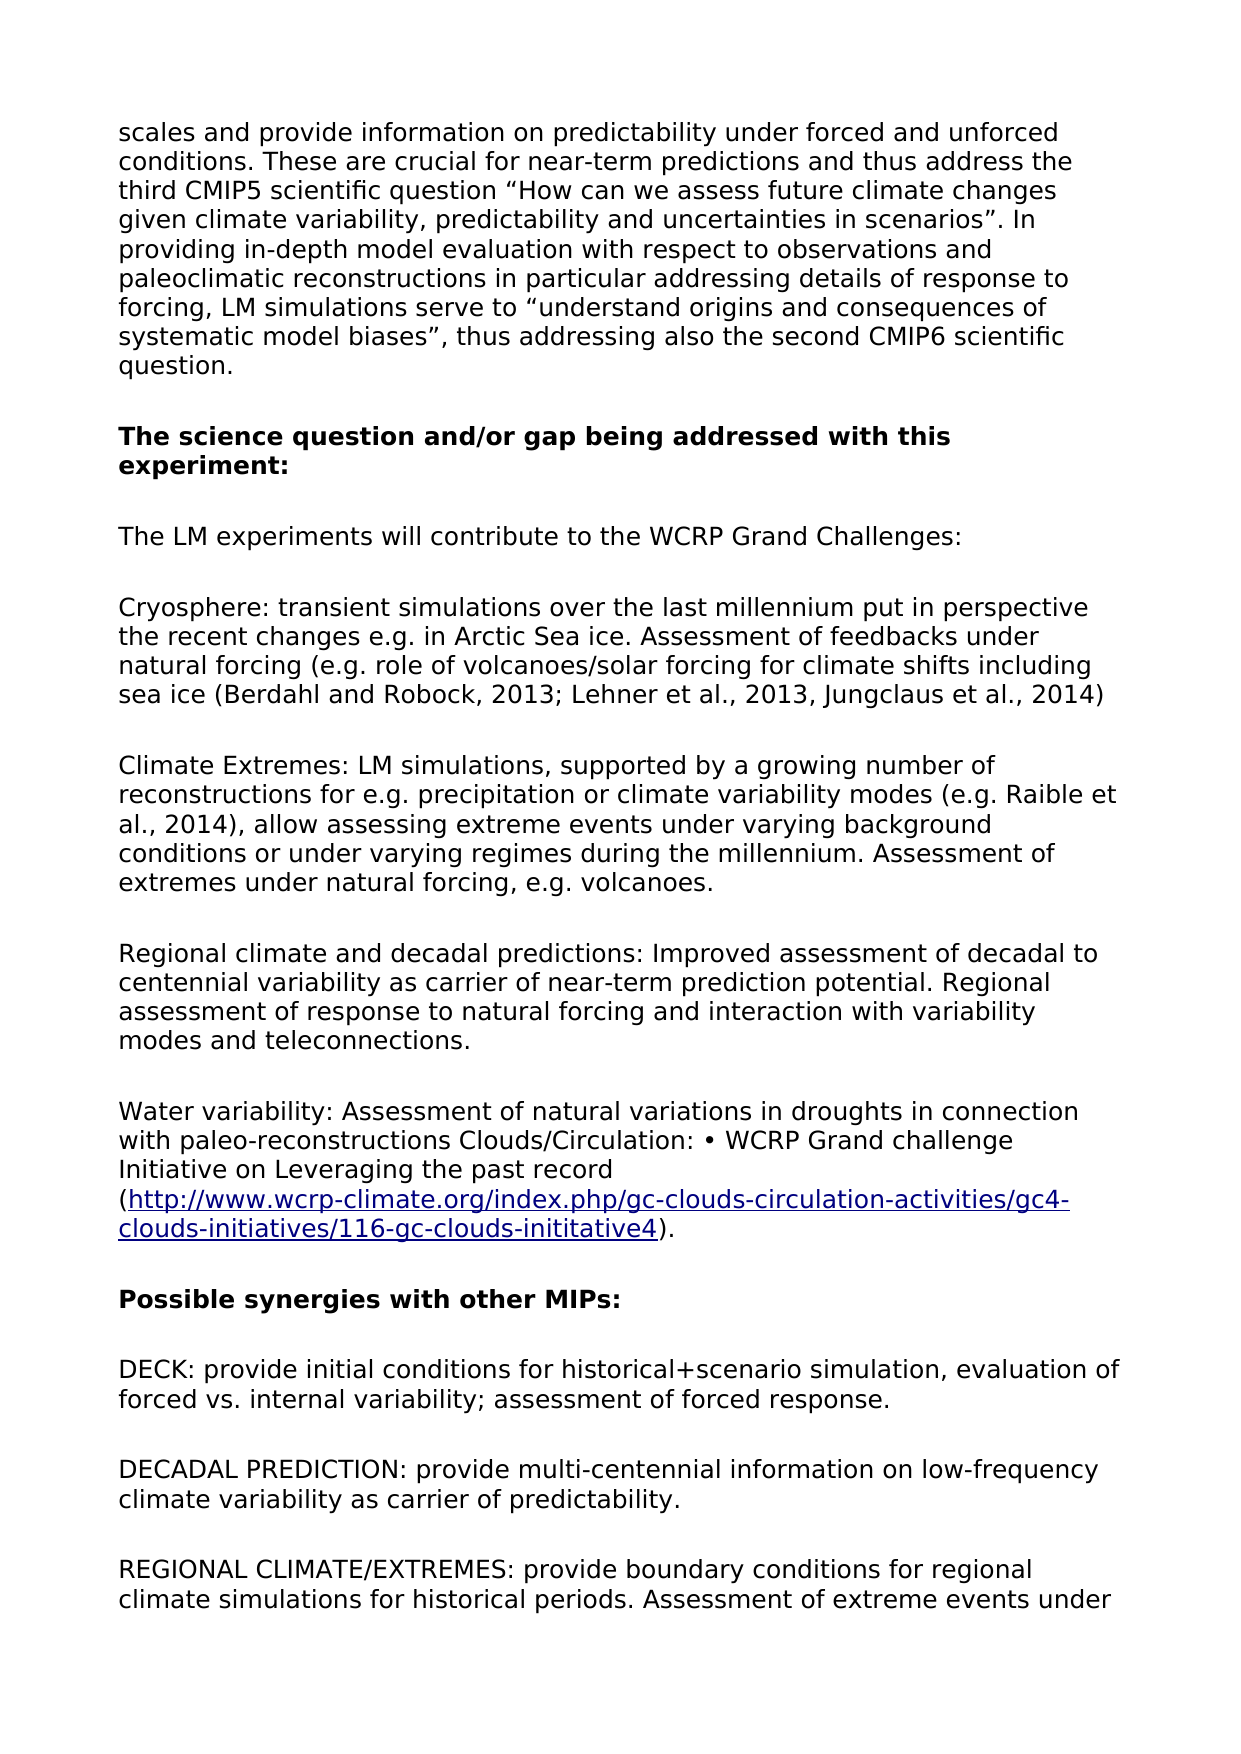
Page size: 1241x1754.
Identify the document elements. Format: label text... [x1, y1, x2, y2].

text Possible synergies with other MIPs: [118, 1285, 1122, 1343]
text Water variability: Assessment of natural variations in droughts in connection with paleo-reconstructions Clouds/Circulation: • WCRP Grand challenge Initiative on Leveraging the past record (http://www.wcrp-climate.org/index.php/gc-clouds-circulation-activities/gc4-clouds-initiatives/116-gc-clouds-inititative4). [118, 1097, 1122, 1272]
text REGIONAL CLIMATE/EXTREMES: provide boundary conditions for regional climate simulations for historical periods. Assessment of extreme events under [118, 1556, 1122, 1614]
text Cryosphere: transient simulations over the last millennium put in perspective the recent changes e.g. in Arctic Sea ice. Assessment of feedbacks under natural forcing (e.g. role of volcanoes/solar forcing for climate shifts including sea ice (Berdahl and Robock, 2013; Lehner et al., 2013, Jungclaus et al., 2014) [118, 593, 1122, 739]
text The LM experiments will contribute to the WCRP Grand Challenges: [118, 522, 1122, 581]
text scales and provide information on predictability under forced and unforced conditions. These are crucial for near-term predictions and thus address the third CMIP5 scientific question “How can we assess future climate changes given climate variability, predictability and uncertainties in scenarios”. In providing in-depth model evaluation with respect to observations and paleoclimatic reconstructions in particular addressing details of response to forcing, LM simulations serve to “understand origins and consequences of systematic model biases”, thus addressing also the second CMIP6 scientific question. [118, 118, 1122, 410]
text Regional climate and decadal predictions: Improved assessment of decadal to centennial variability as carrier of near-term prediction potential. Regional assessment of response to natural forcing and interaction with variability modes and teleconnections. [118, 939, 1122, 1085]
text DECK: provide initial conditions for historical+scenario simulation, evaluation of forced vs. internal variability; assessment of forced response. [118, 1356, 1122, 1443]
text DECADAL PREDICTION: provide multi-centennial information on low-frequency climate variability as carrier of predictability. [118, 1456, 1122, 1543]
text The science question and/or gap being addressed with this experiment: [118, 422, 1122, 510]
text Climate Extremes: LM simulations, supported by a growing number of reconstructions for e.g. precipitation or climate variability modes (e.g. Raible et al., 2014), allow assessing extreme events under varying background conditions or under varying regimes during the millennium. Assessment of extremes under natural forcing, e.g. volcanoes. [118, 751, 1122, 926]
